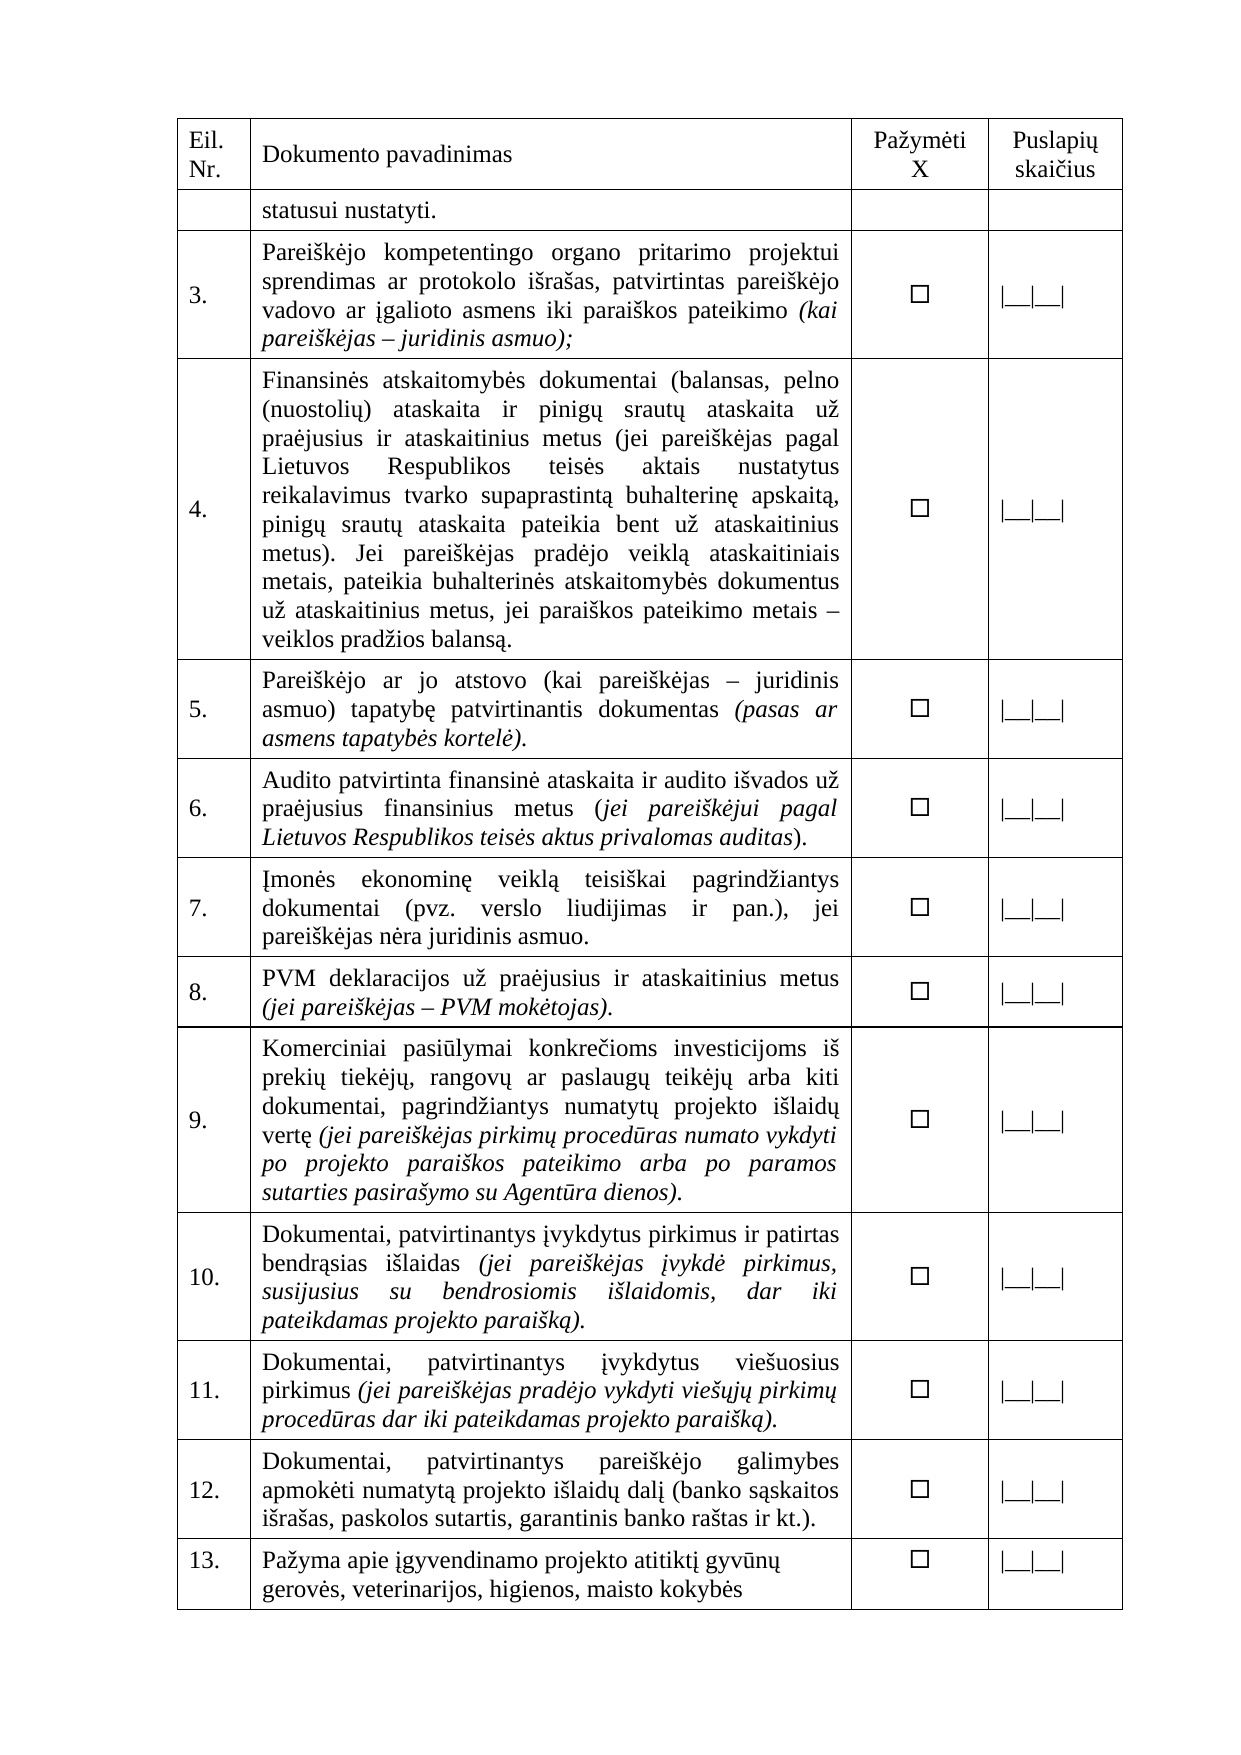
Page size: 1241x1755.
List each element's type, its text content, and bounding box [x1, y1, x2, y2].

table_header Dokumento pavadinimas [251, 119, 851, 188]
table_cell 11. [178, 1341, 250, 1439]
table_cell 7. [178, 858, 250, 956]
table_cell 9. [178, 1028, 250, 1212]
table_cell |__|__| [989, 957, 1122, 1026]
table_cell |__|__| [989, 1341, 1122, 1439]
table_cell |__|__| [989, 660, 1122, 758]
table_header Pažymėti X [852, 119, 988, 188]
table_cell [] [852, 759, 988, 857]
table_cell [178, 190, 250, 230]
table_cell [] [852, 660, 988, 758]
table_cell |__|__| [989, 1440, 1122, 1538]
table_cell [] [852, 190, 988, 230]
table_cell |__|__| [989, 231, 1122, 358]
table_cell [989, 190, 1122, 230]
table_cell 3. [178, 231, 250, 358]
table_header Puslapių skaičius [989, 119, 1122, 188]
table_cell 5. [178, 660, 250, 758]
table_cell [] [852, 1213, 988, 1340]
table_cell Audito patvirtinta finansinė ataskaita ir audito išvados už praėjusius finansinius metus (jei pareiškėjui pagal Lietuvos Respublikos teisės aktus privalomas auditas). [251, 759, 851, 857]
table_cell |__|__| [989, 759, 1122, 857]
table_cell statusui nustatyti. [251, 190, 851, 230]
table_cell 13. [178, 1539, 250, 1608]
table_cell |__|__| [989, 1028, 1122, 1212]
table_cell 6. [178, 759, 250, 857]
table_cell Finansinės atskaitomybės dokumentai (balansas, pelno (nuostolių) ataskaita ir pinigų srautų ataskaita už praėjusius ir ataskaitinius metus (jei pareiškėjas pagal Lietuvos Respublikos teisės aktais nustatytus reikalavimus tvarko supaprastintą buhalterinę apskaitą, pinigų srautų ataskaita pateikia bent už ataskaitinius metus). Jei pareiškėjas pradėjo veiklą ataskaitiniais metais, pateikia buhalterinės atskaitomybės dokumentus už ataskaitinius metus, jei paraiškos pateikimo metais – veiklos pradžios balansą. [251, 359, 851, 658]
table_cell Pažyma apie įgyvendinamo projekto atitiktį gyvūnų gerovės, veterinarijos, higienos, maisto kokybės [251, 1539, 851, 1608]
table_cell |__|__| [989, 858, 1122, 956]
table_cell Pareiškėjo ar jo atstovo (kai pareiškėjas – juridinis asmuo) tapatybę patvirtinantis dokumentas (pasas ar asmens tapatybės kortelė). [251, 660, 851, 758]
table_cell [] [852, 359, 988, 658]
table_cell [] [852, 858, 988, 956]
table_cell |__|__| [989, 1539, 1122, 1608]
table_cell Komerciniai pasiūlymai konkrečioms investicijoms iš prekių tiekėjų, rangovų ar paslaugų teikėjų arba kiti dokumentai, pagrindžiantys numatytų projekto išlaidų vertę (jei pareiškėjas pirkimų procedūras numato vykdyti po projekto paraiškos pateikimo arba po paramos sutarties pasirašymo su Agentūra dienos). [251, 1028, 851, 1212]
table_cell Įmonės ekonominę veiklą teisiškai pagrindžiantys dokumentai (pvz. verslo liudijimas ir pan.), jei pareiškėjas nėra juridinis asmuo. [251, 858, 851, 956]
table_cell [] [852, 1028, 988, 1212]
table_cell 4. [178, 359, 250, 658]
table_cell 10. [178, 1213, 250, 1340]
table_cell 12. [178, 1440, 250, 1538]
table_cell Dokumentai, patvirtinantys įvykdytus pirkimus ir patirtas bendrąsias išlaidas (jei pareiškėjas įvykdė pirkimus, susijusius su bendrosiomis išlaidomis, dar iki pateikdamas projekto paraišką). [251, 1213, 851, 1340]
table_cell Dokumentai, patvirtinantys pareiškėjo galimybes apmokėti numatytą projekto išlaidų dalį (banko sąskaitos išrašas, paskolos sutartis, garantinis banko raštas ir kt.). [251, 1440, 851, 1538]
table_cell [] [852, 1440, 988, 1538]
table_cell [] [852, 231, 988, 358]
table_cell Dokumentai, patvirtinantys įvykdytus viešuosius pirkimus (jei pareiškėjas pradėjo vykdyti viešųjų pirkimų procedūras dar iki pateikdamas projekto paraišką). [251, 1341, 851, 1439]
table_cell |__|__| [989, 1213, 1122, 1340]
table_cell 8. [178, 957, 250, 1026]
table_cell Pareiškėjo kompetentingo organo pritarimo projektui sprendimas ar protokolo išrašas, patvirtintas pareiškėjo vadovo ar įgalioto asmens iki paraiškos pateikimo (kai pareiškėjas – juridinis asmuo); [251, 231, 851, 358]
table_cell |__|__| [989, 359, 1122, 658]
table_cell [] [852, 1341, 988, 1439]
table_header Eil. Nr. [178, 119, 250, 188]
table_cell [] [852, 1539, 988, 1608]
table_cell PVM deklaracijos už praėjusius ir ataskaitinius metus (jei pareiškėjas – PVM mokėtojas). [251, 957, 851, 1026]
table_cell [] [852, 957, 988, 1026]
